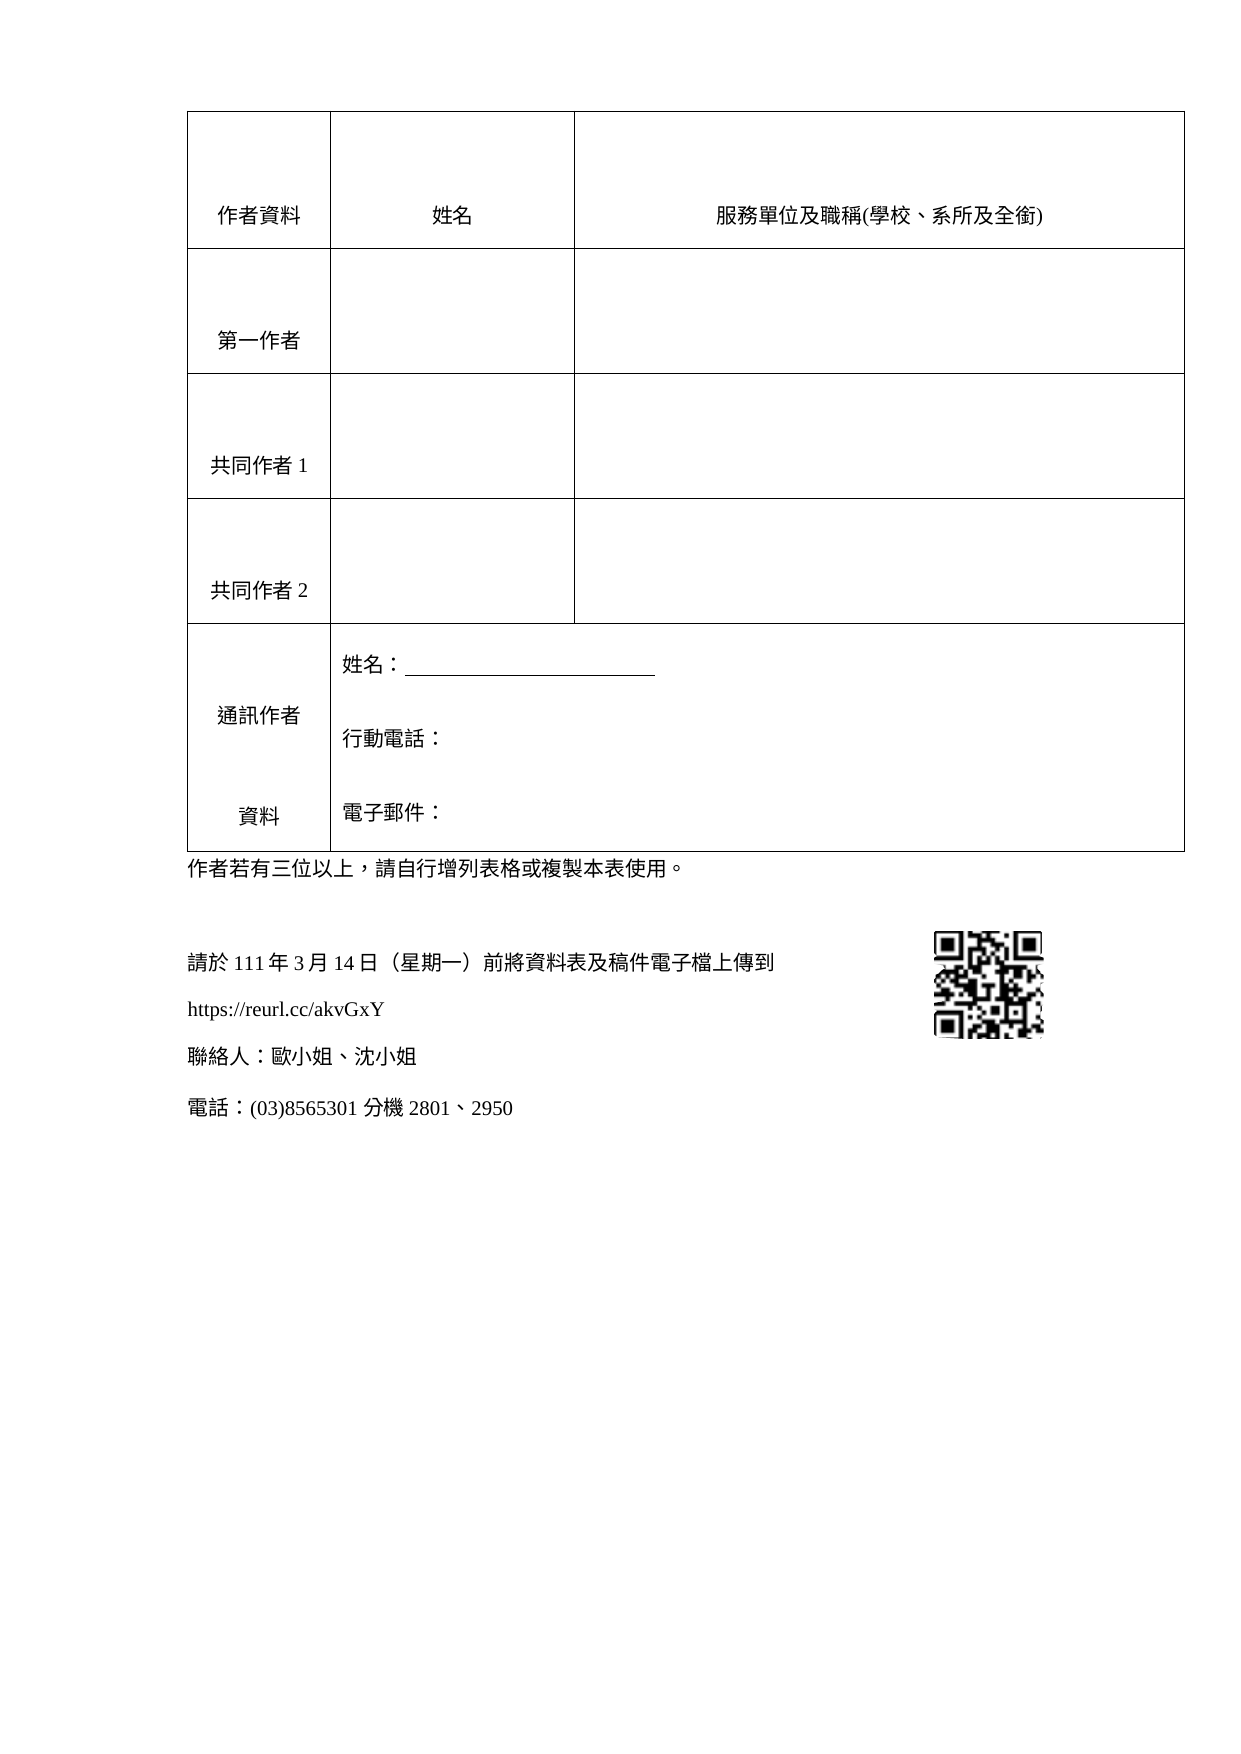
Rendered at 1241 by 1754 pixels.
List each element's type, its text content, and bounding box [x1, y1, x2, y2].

picture [973, 970, 1047, 1044]
table_cell 姓名： 行動電話： 電子郵件： [331, 624, 1184, 851]
table_cell 服務單位及職稱(學校、系所及全銜) [575, 112, 1184, 248]
text 電話：(03)8565301 分機2801、2950 [187, 1091, 1122, 1122]
table_cell [331, 374, 574, 498]
table_cell [575, 499, 1184, 623]
text 作者若有三位以上，請自行增列表格或複製本表使用。 [187, 852, 1122, 882]
table_cell [575, 374, 1184, 498]
table_cell 通訊作者 資料 [188, 624, 330, 851]
table_cell [575, 249, 1184, 373]
table_cell 共同作者1 [188, 374, 330, 498]
text https://reurl.cc/akvGxY [187, 997, 986, 1021]
table_cell 姓名 [331, 112, 574, 248]
table_cell 第一作者 [188, 249, 330, 373]
text 請於111年3月14日（星期一）前將資料表及稿件電子檔上傳到 [187, 946, 1122, 977]
table_cell [331, 249, 574, 373]
text [1047, 997, 1122, 1021]
text 聯絡人：歐小姐、沈小姐 [187, 1041, 1122, 1071]
table_cell 作者資料 [188, 112, 330, 248]
table_cell 共同作者2 [188, 499, 330, 623]
table_cell [331, 499, 574, 623]
